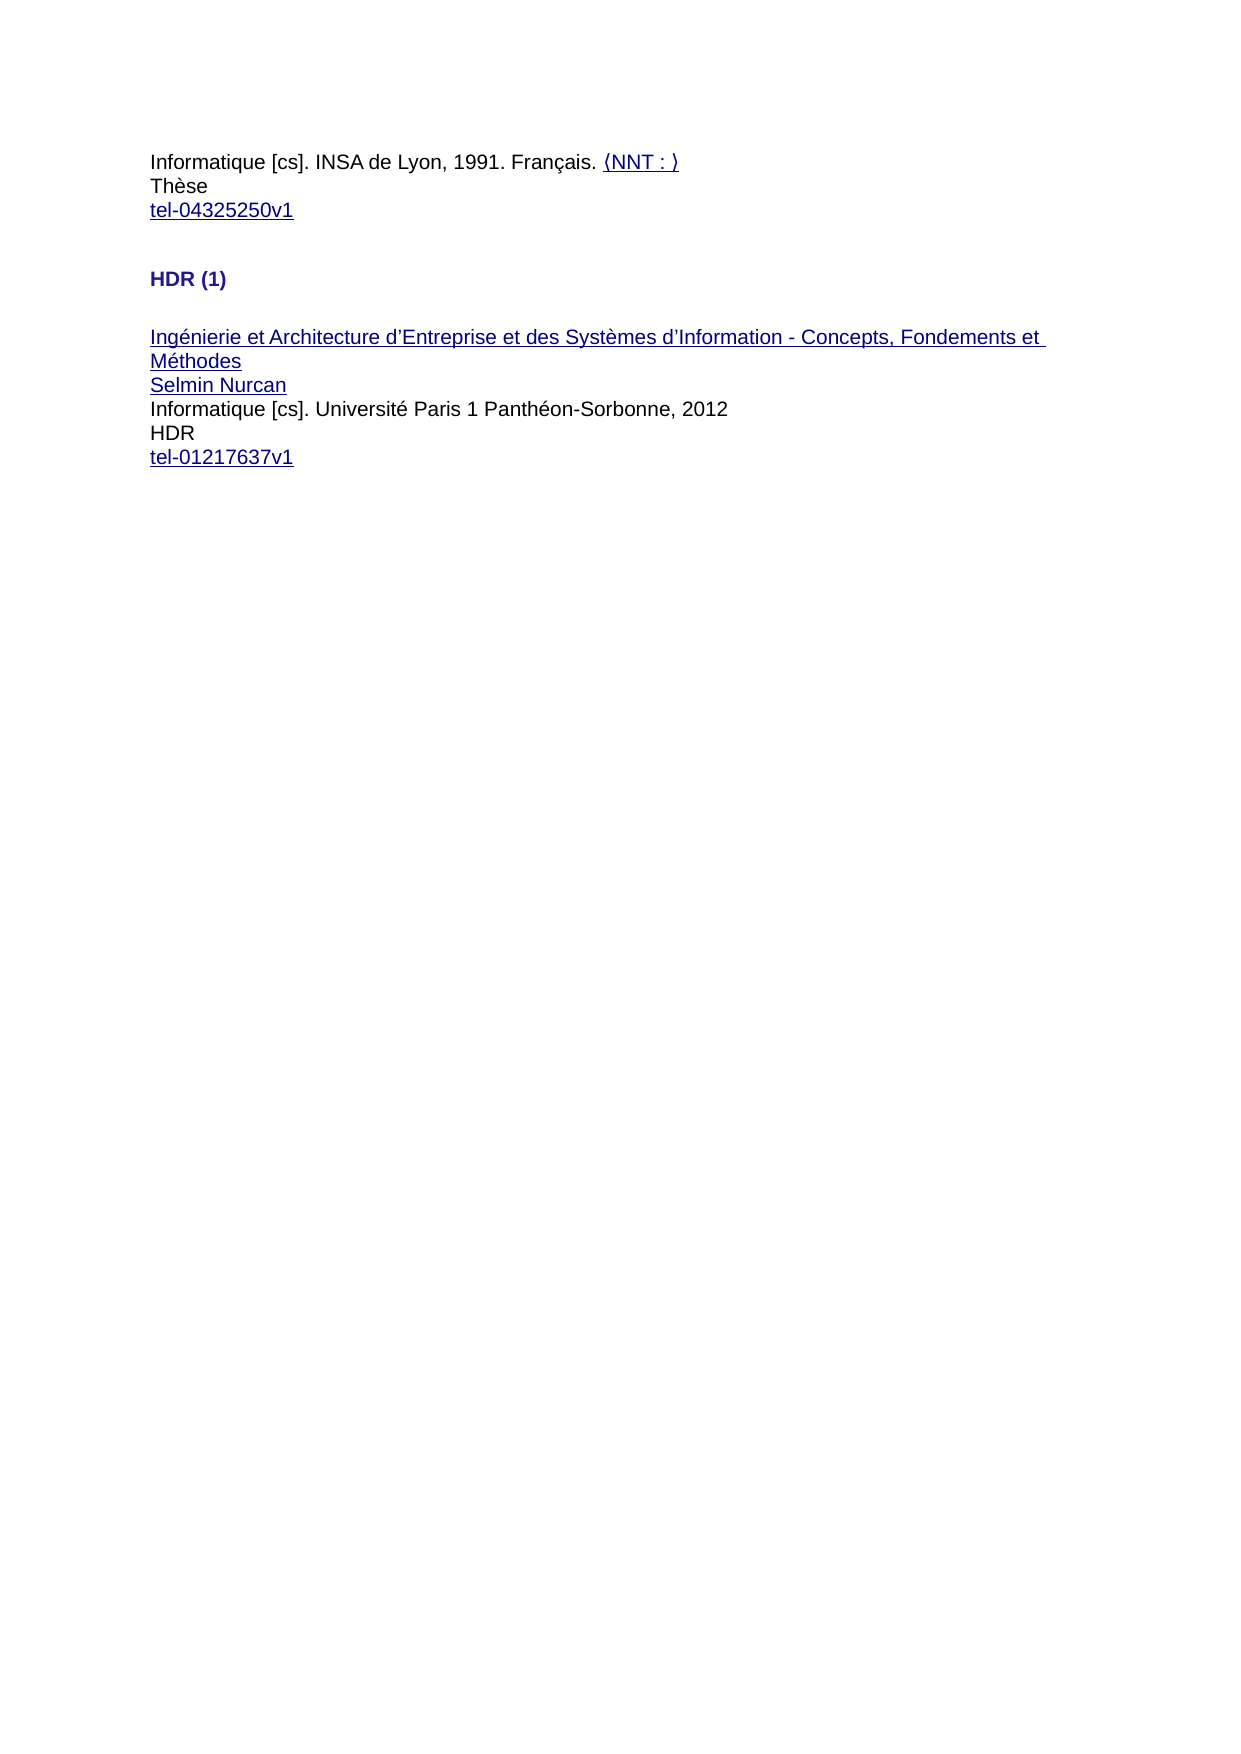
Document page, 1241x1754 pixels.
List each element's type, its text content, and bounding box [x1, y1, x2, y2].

table_header Ingénierie et Architecture d’Entreprise et des Systèmes d’Information - Concepts, Fondements et Méthodes Selmin Nurcan Informatique [cs]. Université Paris 1 Panthéon-Sorbonne, 2012 HDR tel-01217637v1 [150, 325, 1090, 469]
subtitle HDR (1) [150, 267, 1090, 291]
table_header Informatique [cs]. INSA de Lyon, 1991. Français. ⟨NNT : ⟩ Thèse tel-04325250v1 [150, 150, 1090, 222]
